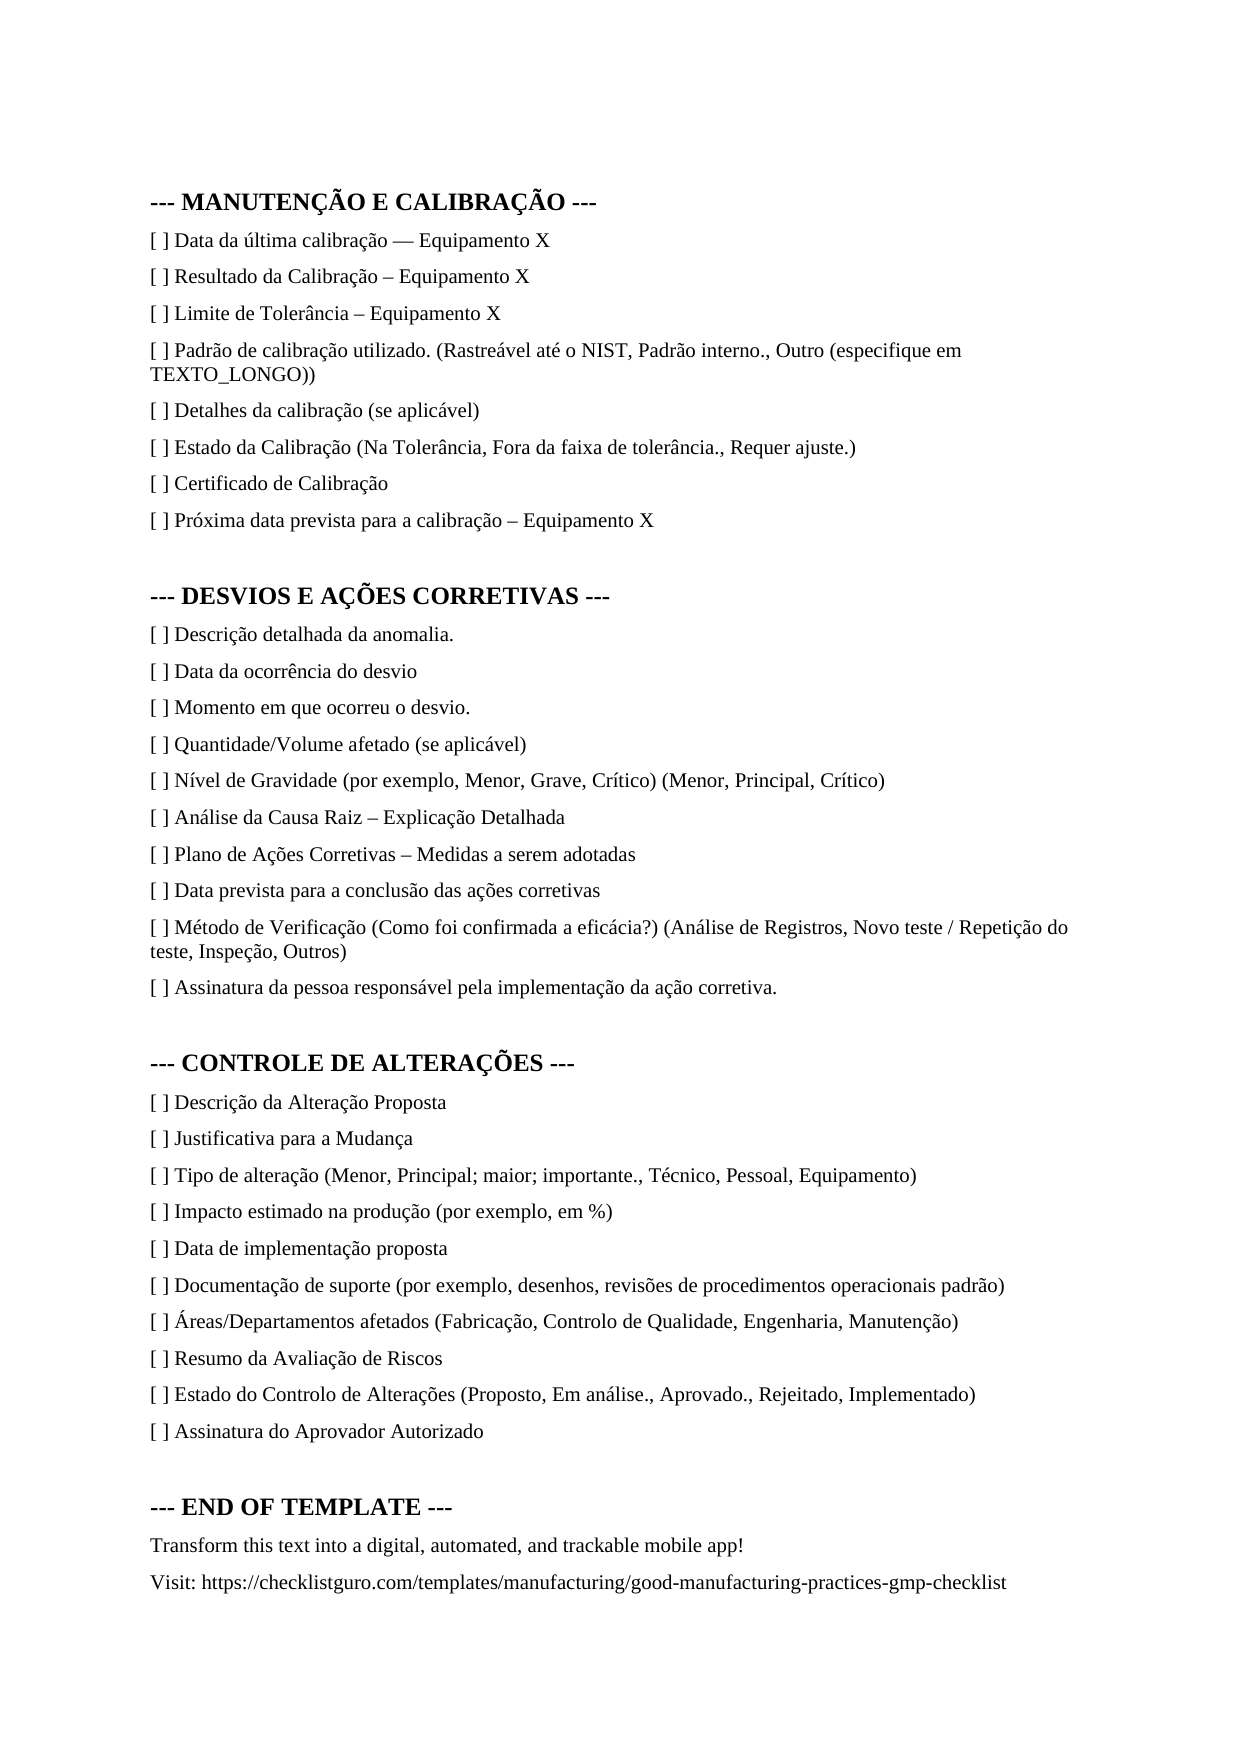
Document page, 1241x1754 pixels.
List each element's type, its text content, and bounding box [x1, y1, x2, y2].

text [ ] Descrição detalhada da anomalia. [150, 622, 1090, 646]
text [ ] Estado da Calibração (Na Tolerância, Fora da faixa de tolerância., Requer ajuste.) [150, 435, 1090, 459]
text [ ] Data da última calibração — Equipamento X [150, 228, 1090, 252]
text [ ] Método de Verificação (Como foi confirmada a eficácia?) (Análise de Registros, Novo teste / Repetição do teste, Inspeção, Outros) [150, 915, 1090, 963]
text [ ] Resumo da Avaliação de Riscos [150, 1346, 1090, 1370]
text --- MANUTENÇÃO E CALIBRAÇÃO --- [150, 187, 1090, 215]
text [ ] Limite de Tolerância – Equipamento X [150, 301, 1090, 325]
text [ ] Detalhes da calibração (se aplicável) [150, 398, 1090, 422]
text [ ] Assinatura do Aprovador Autorizado [150, 1419, 1090, 1443]
text [ ] Data de implementação proposta [150, 1236, 1090, 1260]
text --- CONTROLE DE ALTERAÇÕES --- [150, 1048, 1090, 1077]
text [ ] Descrição da Alteração Proposta [150, 1090, 1090, 1114]
text [ ] Estado do Controlo de Alterações (Proposto, Em análise., Aprovado., Rejeitado, Implementado) [150, 1382, 1090, 1406]
text [ ] Próxima data prevista para a calibração – Equipamento X [150, 508, 1090, 532]
text --- DESVIOS E AÇÕES CORRETIVAS --- [150, 581, 1090, 610]
text [ ] Análise da Causa Raiz – Explicação Detalhada [150, 805, 1090, 829]
text [ ] Tipo de alteração (Menor, Principal; maior; importante., Técnico, Pessoal, Equipamento) [150, 1163, 1090, 1187]
text [ ] Nível de Gravidade (por exemplo, Menor, Grave, Crítico) (Menor, Principal, Crítico) [150, 768, 1090, 792]
text [ ] Assinatura da pessoa responsável pela implementação da ação corretiva. [150, 975, 1090, 999]
text [ ] Certificado de Calibração [150, 471, 1090, 495]
text [ ] Justificativa para a Mudança [150, 1126, 1090, 1150]
text [ ] Data da ocorrência do desvio [150, 659, 1090, 683]
text [ ] Impacto estimado na produção (por exemplo, em %) [150, 1199, 1090, 1223]
text [ ] Quantidade/Volume afetado (se aplicável) [150, 732, 1090, 756]
text --- END OF TEMPLATE --- [150, 1492, 1090, 1521]
text [ ] Resultado da Calibração – Equipamento X [150, 264, 1090, 288]
text [ ] Plano de Ações Corretivas – Medidas a serem adotadas [150, 842, 1090, 866]
text Transform this text into a digital, automated, and trackable mobile app! [150, 1533, 1090, 1557]
text [ ] Momento em que ocorreu o desvio. [150, 695, 1090, 719]
text [ ] Documentação de suporte (por exemplo, desenhos, revisões de procedimentos operacionais padrão) [150, 1272, 1090, 1297]
text Visit: https://checklistguro.com/templates/manufacturing/good-manufacturing-practices-gmp-checklist [150, 1570, 1090, 1594]
text [ ] Data prevista para a conclusão das ações corretivas [150, 878, 1090, 902]
text [ ] Áreas/Departamentos afetados (Fabricação, Controlo de Qualidade, Engenharia, Manutenção) [150, 1309, 1090, 1333]
text [ ] Padrão de calibração utilizado. (Rastreável até o NIST, Padrão interno., Outro (especifique em TEXTO_LONGO)) [150, 337, 1090, 386]
